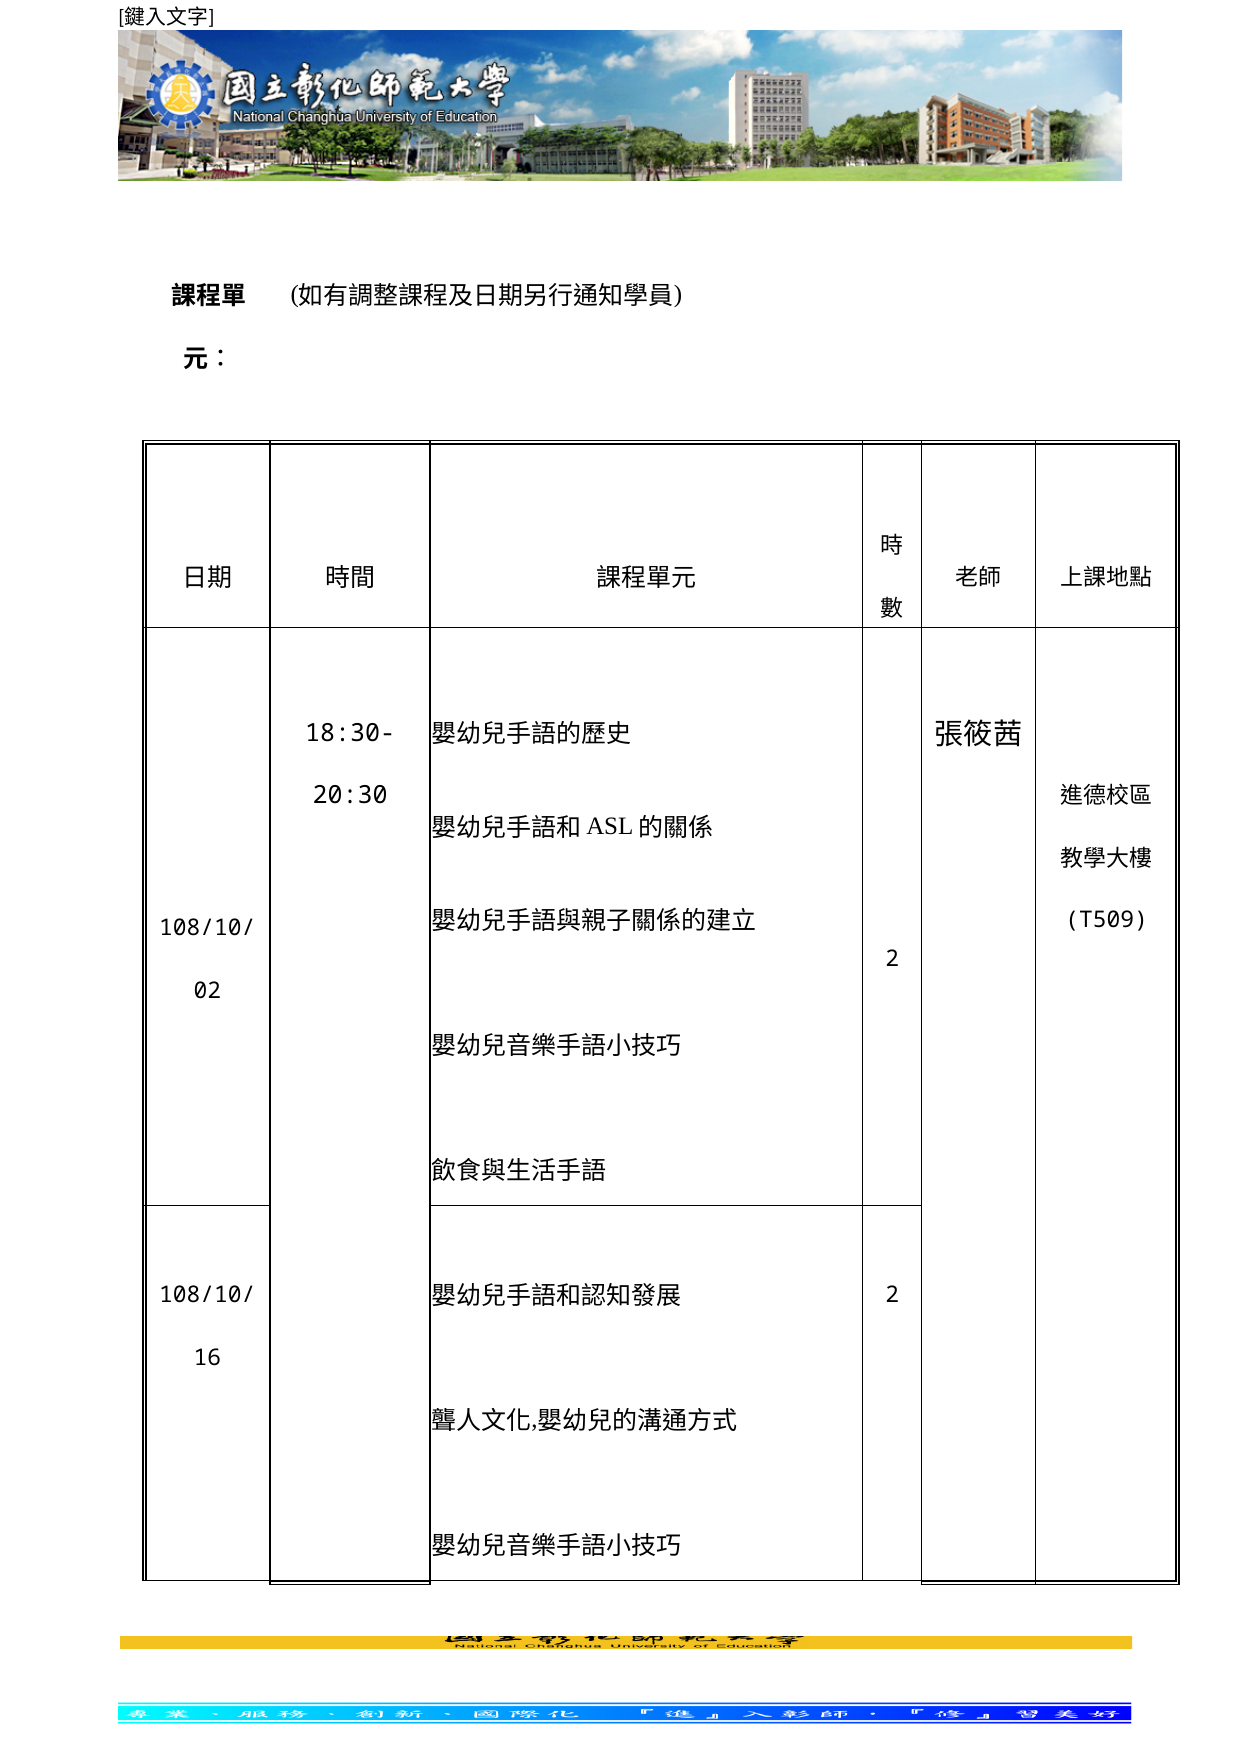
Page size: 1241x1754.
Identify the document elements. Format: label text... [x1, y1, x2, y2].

table_header [116, 440, 142, 627]
table_header (如有調整課程及日期另行通知學員) [279, 252, 1102, 377]
table_cell 張筱茜 [922, 628, 1035, 1580]
table_cell [116, 627, 142, 1205]
table_header 老師 [922, 445, 1035, 627]
table_cell 嬰幼兒手語的歷史 嬰幼兒手語和ASL的關係 嬰幼兒手語與親子關係的建立 嬰幼兒音樂手語小技巧 飲食與生活手語 [431, 628, 862, 690]
table_cell 18:30-20:30 [271, 628, 429, 1580]
table_header 時數 [863, 445, 921, 627]
table_header 上課地點 [1036, 445, 1175, 627]
table_cell [1180, 752, 1184, 1205]
table_cell 嬰幼兒手語和認知發展 聾人文化,嬰幼兒的溝通方式 嬰幼兒音樂手語小技巧 可愛的動物手語 [431, 1565, 862, 1580]
table_cell 2 [863, 628, 921, 1205]
table_cell 2 [863, 1206, 921, 1580]
table_cell 108/10/16 [147, 1206, 269, 1580]
table_cell 嬰幼兒手語的歷史 嬰幼兒手語和ASL的關係 嬰幼兒手語與親子關係的建立 嬰幼兒音樂手語小技巧 飲食與生活手語 [431, 1190, 862, 1205]
table_header 課程單元： [138, 252, 279, 377]
table_cell 108/10/02 [147, 628, 269, 1205]
table_header 日期 [147, 445, 269, 627]
table_cell [116, 1205, 142, 1580]
table_cell [1180, 627, 1184, 752]
table_cell 進德校區 教學大樓 (T509) [1036, 628, 1175, 1580]
table_cell [1180, 1315, 1184, 1580]
table_cell 嬰幼兒手語和認知發展 聾人文化,嬰幼兒的溝通方式 嬰幼兒音樂手語小技巧 可愛的動物手語 [431, 1206, 862, 1252]
table_header 時間 [271, 445, 429, 627]
table_cell [1180, 1205, 1184, 1315]
table_header [1180, 440, 1184, 627]
table_header 課程單元 [431, 445, 862, 627]
